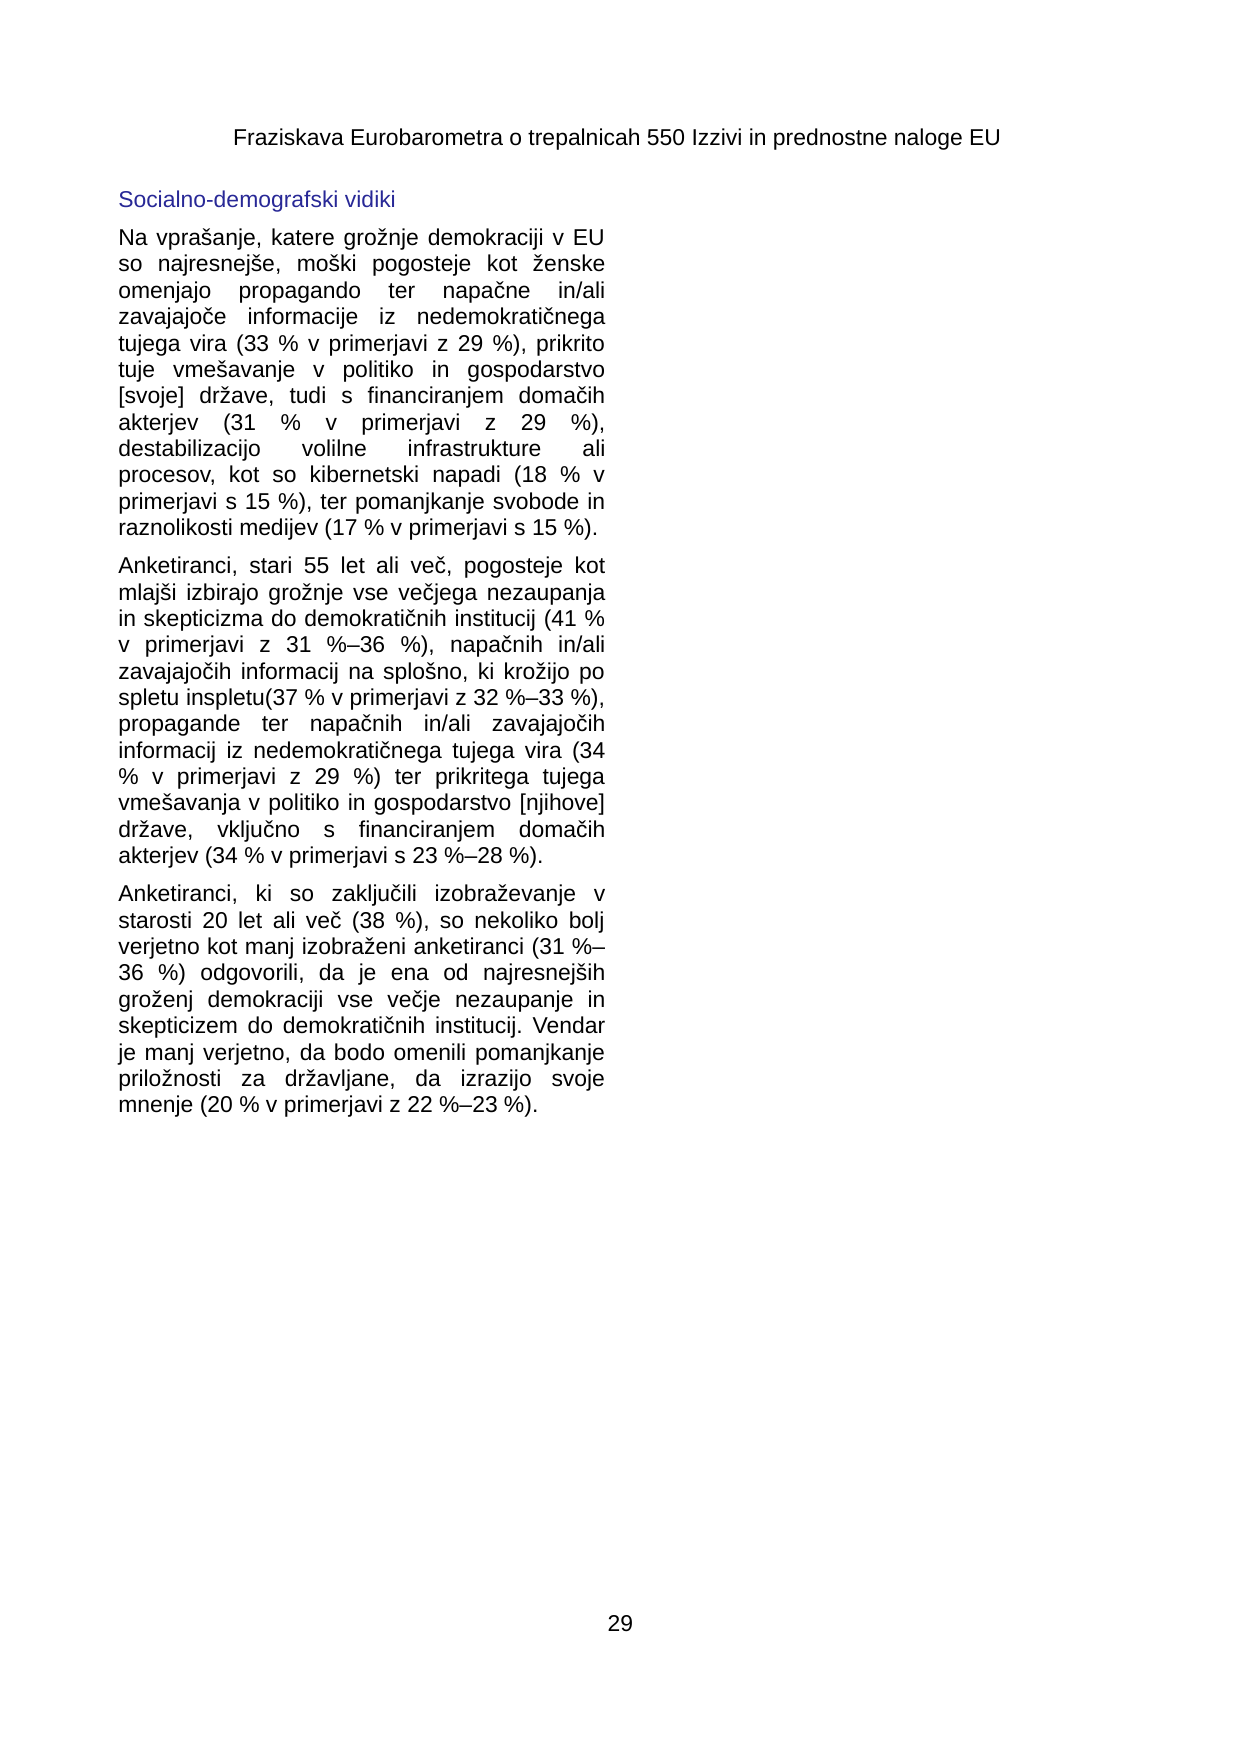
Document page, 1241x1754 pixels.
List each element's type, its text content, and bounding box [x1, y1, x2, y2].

text Anketiranci, ki so zaključili izobraževanje v starosti 20 let ali več (38 %), so nekoliko bolj verjetno kot manj izobraženi anketiranci (31 %–36 %) odgovorili, da je ena od najresnejših groženj demokraciji vse večje nezaupanje in skepticizem do demokratičnih institucij. Vendar je manj verjetno, da bodo omenili pomanjkanje priložnosti za državljane, da izrazijo svoje mnenje (20 % v primerjavi z 22 %–23 %). [118, 880, 605, 1117]
text Na vprašanje, katere grožnje demokraciji v EU so najresnejše, moški pogosteje kot ženske omenjajo propagando ter napačne in/ali zavajajoče informacije iz nedemokratičnega tujega vira (33 % v primerjavi z 29 %), prikrito tuje vmešavanje v politiko in gospodarstvo [svoje] države, tudi s financiranjem domačih akterjev (31 % v primerjavi z 29 %), destabilizacijo volilne infrastrukture ali procesov, kot so kibernetski napadi (18 % v primerjavi s 15 %), ter pomanjkanje svobode in raznolikosti medijev (17 % v primerjavi s 15 %). [118, 224, 605, 540]
text Anketiranci, stari 55 let ali več, pogosteje kot mlajši izbirajo grožnje vse večjega nezaupanja in skepticizma do demokratičnih institucij (41 % v primerjavi z 31 %–36 %), napačnih in/ali zavajajočih informacij na splošno, ki krožijo po spletu inspletu(37 % v primerjavi z 32 %–33 %), propagande ter napačnih in/ali zavajajočih informacij iz nedemokratičnega tujega vira (34 % v primerjavi z 29 %) ter prikritega tujega vmešavanja v politiko in gospodarstvo [njihove] države, vključno s financiranjem domačih akterjev (34 % v primerjavi s 23 %–28 %). [118, 552, 605, 868]
text Socialno-demografski vidiki [118, 186, 605, 212]
